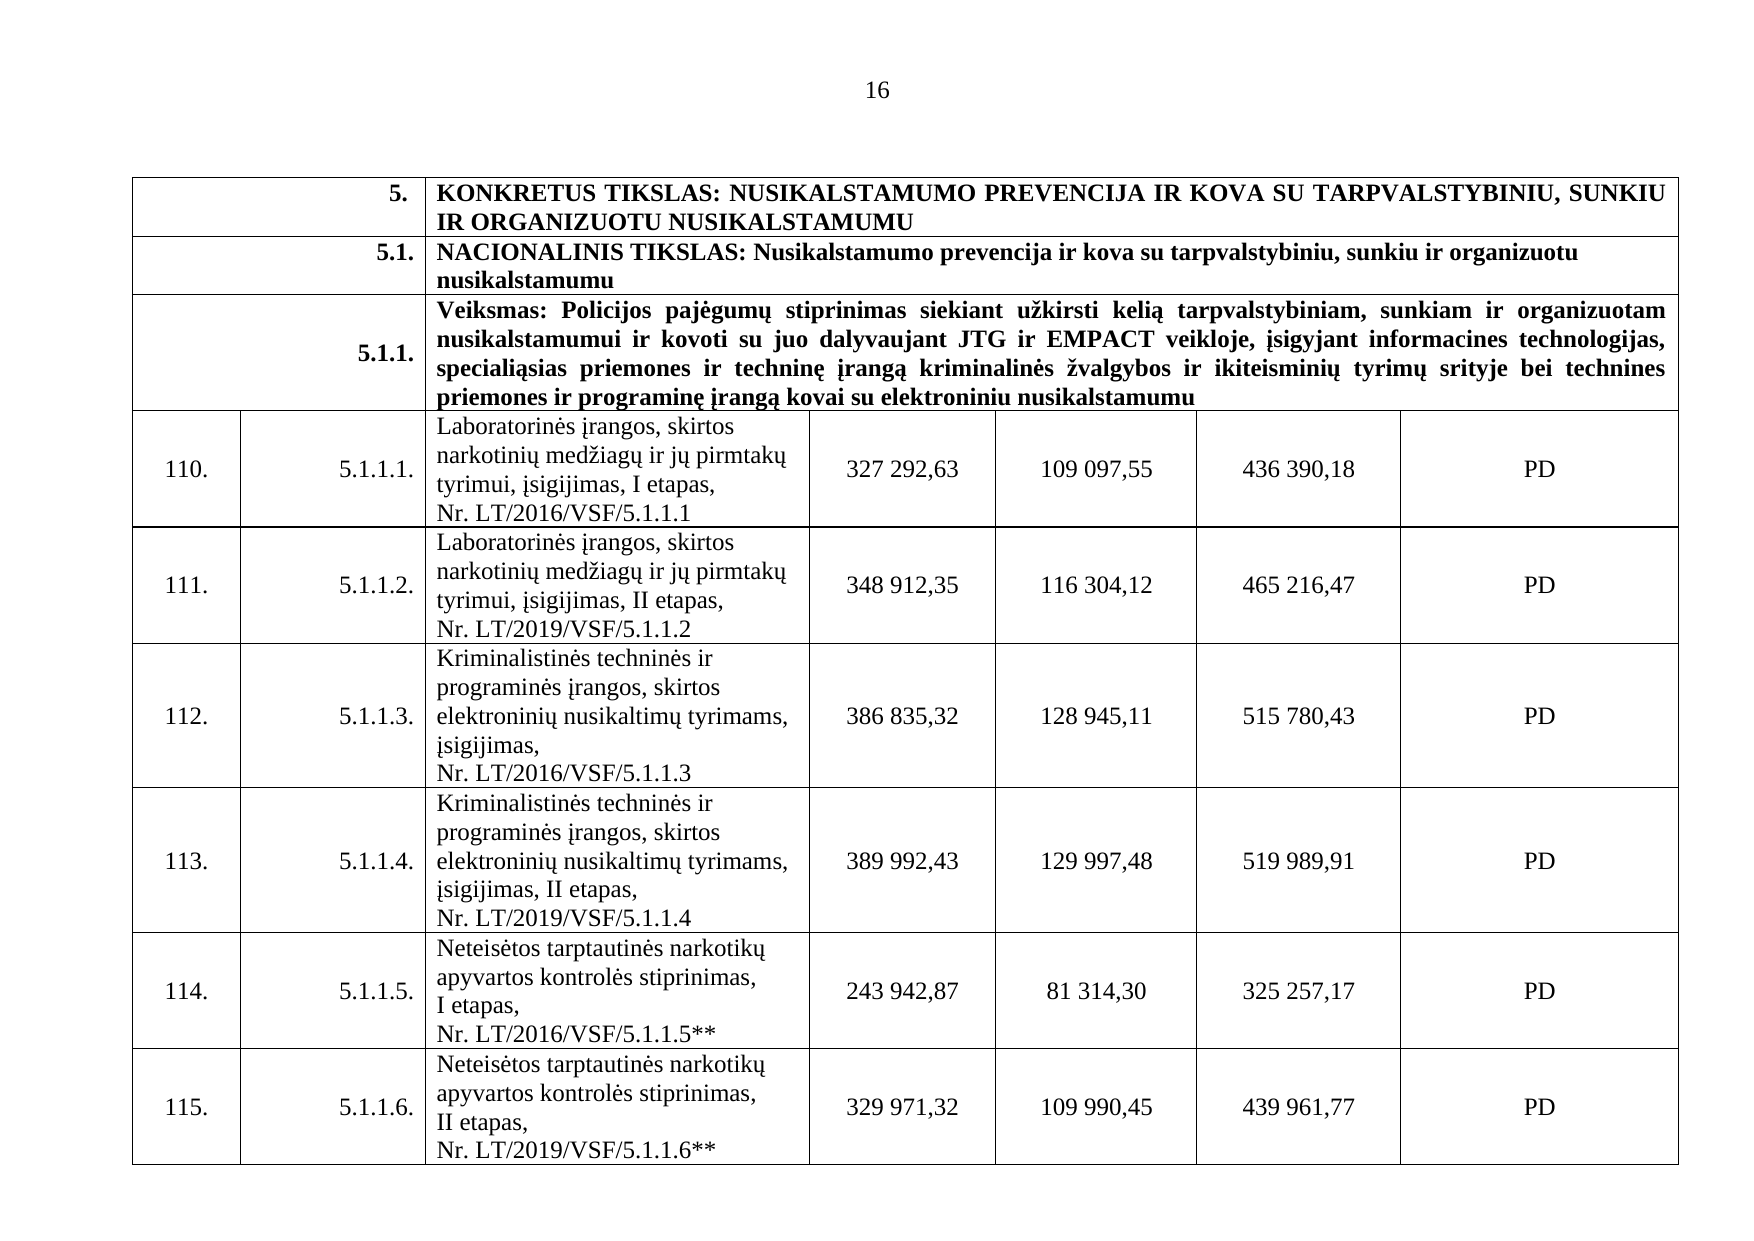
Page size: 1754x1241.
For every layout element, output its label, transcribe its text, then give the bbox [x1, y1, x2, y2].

table_cell 115. [133, 1049, 240, 1164]
table_cell 5.1.1.1. [241, 411, 425, 526]
table_cell Neteisėtos tarptautinės narkotikų apyvartos kontrolės stiprinimas, I etapas, Nr. LT/2016/VSF/5.1.1.5** [426, 933, 809, 1048]
table_cell PD [1401, 933, 1678, 1048]
table_cell 243 942,87 [810, 933, 995, 1048]
table_cell [1679, 526, 1684, 642]
table_cell 113. [133, 788, 240, 932]
table_cell 109 097,55 [996, 411, 1196, 526]
table_cell [1679, 236, 1684, 294]
table_cell Kriminalistinės techninės ir programinės įrangos, skirtos elektroninių nusikaltimų tyrimams, įsigijimas, II etapas, Nr. LT/2019/VSF/5.1.1.4 [426, 788, 809, 932]
table_cell Kriminalistinės techninės ir programinės įrangos, skirtos elektroninių nusikaltimų tyrimams, įsigijimas, Nr. LT/2016/VSF/5.1.1.3 [426, 644, 809, 787]
table_cell 5.1.1.5. [241, 933, 425, 1048]
table_cell 325 257,17 [1197, 933, 1400, 1048]
table_cell 386 835,32 [810, 644, 995, 787]
table_cell Neteisėtos tarptautinės narkotikų apyvartos kontrolės stiprinimas, II etapas, Nr. LT/2019/VSF/5.1.1.6** [426, 1049, 809, 1164]
table_cell 109 990,45 [996, 1049, 1196, 1164]
table_cell 329 971,32 [810, 1049, 995, 1164]
table_cell 5.1.1.2. [241, 528, 425, 642]
table_cell [1679, 643, 1684, 787]
table_cell 110. [133, 411, 240, 526]
table_cell 389 992,43 [810, 788, 995, 932]
table_cell 81 314,30 [996, 933, 1196, 1048]
table_cell 5. [133, 178, 425, 236]
table_cell 112. [133, 644, 240, 787]
table_cell [1679, 787, 1684, 932]
table_cell 128 945,11 [996, 644, 1196, 787]
table_cell 116 304,12 [996, 528, 1196, 642]
table_cell 5.1.1.3. [241, 644, 425, 787]
table_cell KONKRETUS TIKSLAS: NUSIKALSTAMUMO PREVENCIJA IR KOVA SU TARPVALSTYBINIU, SUNKIU IR ORGANIZUOTU NUSIKALSTAMUMU [426, 178, 1678, 236]
table_cell 515 780,43 [1197, 644, 1400, 787]
table_cell 465 216,47 [1197, 528, 1400, 642]
table_cell PD [1401, 528, 1678, 642]
table_cell 348 912,35 [810, 528, 995, 642]
table_cell [1679, 294, 1684, 410]
table_cell 114. [133, 933, 240, 1048]
table_cell [1679, 177, 1684, 236]
table_cell 5.1.1.6. [241, 1049, 425, 1164]
table_cell 327 292,63 [810, 411, 995, 526]
table_cell 436 390,18 [1197, 411, 1400, 526]
table_cell NACIONALINIS TIKSLAS: Nusikalstamumo prevencija ir kova su tarpvalstybiniu, sunkiu ir organizuotu nusikalstamumu [426, 237, 1678, 294]
table_cell Laboratorinės įrangos, skirtos narkotinių medžiagų ir jų pirmtakų tyrimui, įsigijimas, I etapas, Nr. LT/2016/VSF/5.1.1.1 [426, 411, 809, 526]
table_cell Laboratorinės įrangos, skirtos narkotinių medžiagų ir jų pirmtakų tyrimui, įsigijimas, II etapas, Nr. LT/2019/VSF/5.1.1.2 [426, 528, 809, 642]
table_cell PD [1401, 1049, 1678, 1164]
table_cell [1679, 932, 1684, 1048]
table_cell PD [1401, 788, 1678, 932]
table_cell 111. [133, 528, 240, 642]
table_cell 5.1. [133, 237, 425, 294]
table_cell [1679, 410, 1684, 526]
table_cell [1679, 1048, 1684, 1164]
table_cell PD [1401, 411, 1678, 526]
table_cell 5.1.1.4. [241, 788, 425, 932]
table_cell 439 961,77 [1197, 1049, 1400, 1164]
table_cell PD [1401, 644, 1678, 787]
table_cell 5.1.1. [133, 295, 425, 410]
table_cell 129 997,48 [996, 788, 1196, 932]
table_cell Veiksmas: Policijos pajėgumų stiprinimas siekiant užkirsti kelią tarpvalstybiniam, sunkiam ir organizuotam nusikalstamumui ir kovoti su juo dalyvaujant JTG ir EMPACT veikloje, įsigyjant informacines technologijas, specialiąsias priemones ir techninę įrangą kriminalinės žvalgybos ir ikiteisminių tyrimų srityje bei technines priemones ir programinę įrangą kovai su elektroniniu nusikalstamumu [426, 295, 1678, 410]
table_cell 519 989,91 [1197, 788, 1400, 932]
